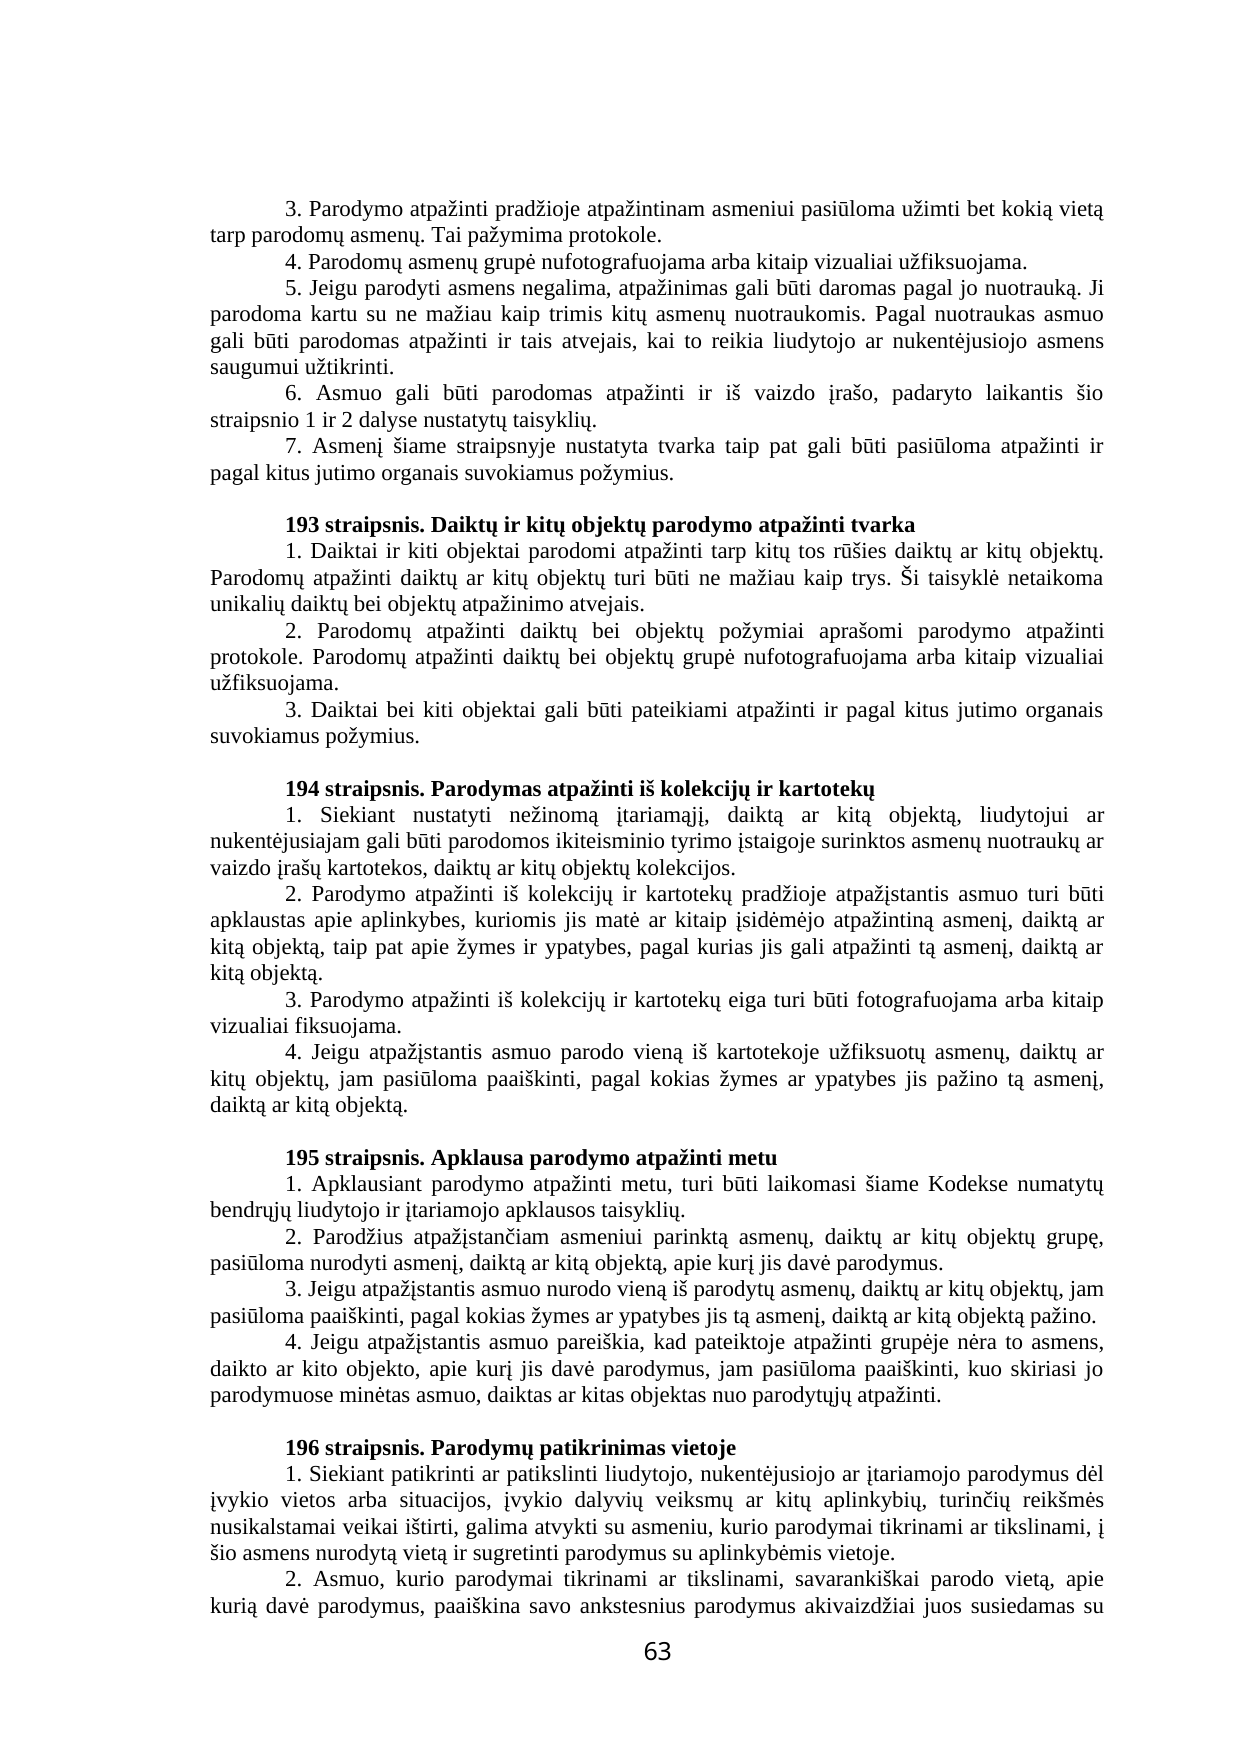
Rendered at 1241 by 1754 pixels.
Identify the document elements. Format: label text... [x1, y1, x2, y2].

text 3. Parodymo atpažinti iš kolekcijų ir kartotekų eiga turi būti fotografuojama arba kitaip vizualiai fiksuojama. [210, 986, 1106, 1038]
text 1. Daiktai ir kiti objektai parodomi atpažinti tarp kitų tos rūšies daiktų ar kitų objektų. Parodomų atpažinti daiktų ar kitų objektų turi būti ne mažiau kaip trys. Ši taisyklė netaikoma unikalių daiktų bei objektų atpažinimo atvejais. [210, 538, 1106, 617]
text 4. Parodomų asmenų grupė nufotografuojama arba kitaip vizualiai užfiksuojama. [210, 248, 1106, 274]
text 6. Asmuo gali būti parodomas atpažinti ir iš vaizdo įrašo, padaryto laikantis šio straipsnio 1 ir 2 dalyse nustatytų taisyklių. [210, 379, 1106, 432]
text 4. Jeigu atpažįstantis asmuo pareiškia, kad pateiktoje atpažinti grupėje nėra to asmens, daikto ar kito objekto, apie kurį jis davė parodymus, jam pasiūloma paaiškinti, kuo skiriasi jo parodymuose minėtas asmuo, daiktas ar kitas objektas nuo parodytųjų atpažinti. [210, 1328, 1106, 1407]
text 194 straipsnis. Parodymas atpažinti iš kolekcijų ir kartotekų [210, 775, 1106, 801]
text 5. Jeigu parodyti asmens negalima, atpažinimas gali būti daromas pagal jo nuotrauką. Ji parodoma kartu su ne mažiau kaip trimis kitų asmenų nuotraukomis. Pagal nuotraukas asmuo gali būti parodomas atpažinti ir tais atvejais, kai to reikia liudytojo ar nukentėjusiojo asmens saugumui užtikrinti. [210, 274, 1106, 379]
text 1. Apklausiant parodymo atpažinti metu, turi būti laikomasi šiame Kodekse numatytų bendrųjų liudytojo ir įtariamojo apklausos taisyklių. [210, 1170, 1106, 1223]
text 1. Siekiant patikrinti ar patikslinti liudytojo, nukentėjusiojo ar įtariamojo parodymus dėl įvykio vietos arba situacijos, įvykio dalyvių veiksmų ar kitų aplinkybių, turinčių reikšmės nusikalstamai veikai ištirti, galima atvykti su asmeniu, kurio parodymai tikrinami ar tikslinami, į šio asmens nurodytą vietą ir sugretinti parodymus su aplinkybėmis vietoje. [210, 1460, 1106, 1565]
text 2. Parodomų atpažinti daiktų bei objektų požymiai aprašomi parodymo atpažinti protokole. Parodomų atpažinti daiktų bei objektų grupė nufotografuojama arba kitaip vizualiai užfiksuojama. [210, 617, 1106, 696]
text 196 straipsnis. Parodymų patikrinimas vietoje [210, 1434, 1106, 1460]
text 2. Parodžius atpažįstančiam asmeniui parinktą asmenų, daiktų ar kitų objektų grupę, pasiūloma nurodyti asmenį, daiktą ar kitą objektą, apie kurį jis davė parodymus. [210, 1223, 1106, 1276]
text 2. Asmuo, kurio parodymai tikrinami ar tikslinami, savarankiškai parodo vietą, apie kurią davė parodymus, paaiškina savo ankstesnius parodymus akivaizdžiai juos susiedamas su [210, 1565, 1106, 1618]
text 2. Parodymo atpažinti iš kolekcijų ir kartotekų pradžioje atpažįstantis asmuo turi būti apklaustas apie aplinkybes, kuriomis jis matė ar kitaip įsidėmėjo atpažintiną asmenį, daiktą ar kitą objektą, taip pat apie žymes ir ypatybes, pagal kurias jis gali atpažinti tą asmenį, daiktą ar kitą objektą. [210, 880, 1106, 986]
text 3. Parodymo atpažinti pradžioje atpažintinam asmeniui pasiūloma užimti bet kokią vietą tarp parodomų asmenų. Tai pažymima protokole. [210, 195, 1106, 248]
text 3. Daiktai bei kiti objektai gali būti pateikiami atpažinti ir pagal kitus jutimo organais suvokiamus požymius. [210, 696, 1106, 748]
text 195 straipsnis. Apklausa parodymo atpažinti metu [210, 1144, 1106, 1170]
text 193 straipsnis. Daiktų ir kitų objektų parodymo atpažinti tvarka [210, 511, 1106, 538]
text 7. Asmenį šiame straipsnyje nustatyta tvarka taip pat gali būti pasiūloma atpažinti ir pagal kitus jutimo organais suvokiamus požymius. [210, 432, 1106, 485]
text 3. Jeigu atpažįstantis asmuo nurodo vieną iš parodytų asmenų, daiktų ar kitų objektų, jam pasiūloma paaiškinti, pagal kokias žymes ar ypatybes jis tą asmenį, daiktą ar kitą objektą pažino. [210, 1276, 1106, 1328]
text 1. Siekiant nustatyti nežinomą įtariamąjį, daiktą ar kitą objektą, liudytojui ar nukentėjusiajam gali būti parodomos ikiteisminio tyrimo įstaigoje surinktos asmenų nuotraukų ar vaizdo įrašų kartotekos, daiktų ar kitų objektų kolekcijos. [210, 801, 1106, 880]
text 4. Jeigu atpažįstantis asmuo parodo vieną iš kartotekoje užfiksuotų asmenų, daiktų ar kitų objektų, jam pasiūloma paaiškinti, pagal kokias žymes ar ypatybes jis pažino tą asmenį, daiktą ar kitą objektą. [210, 1038, 1106, 1117]
